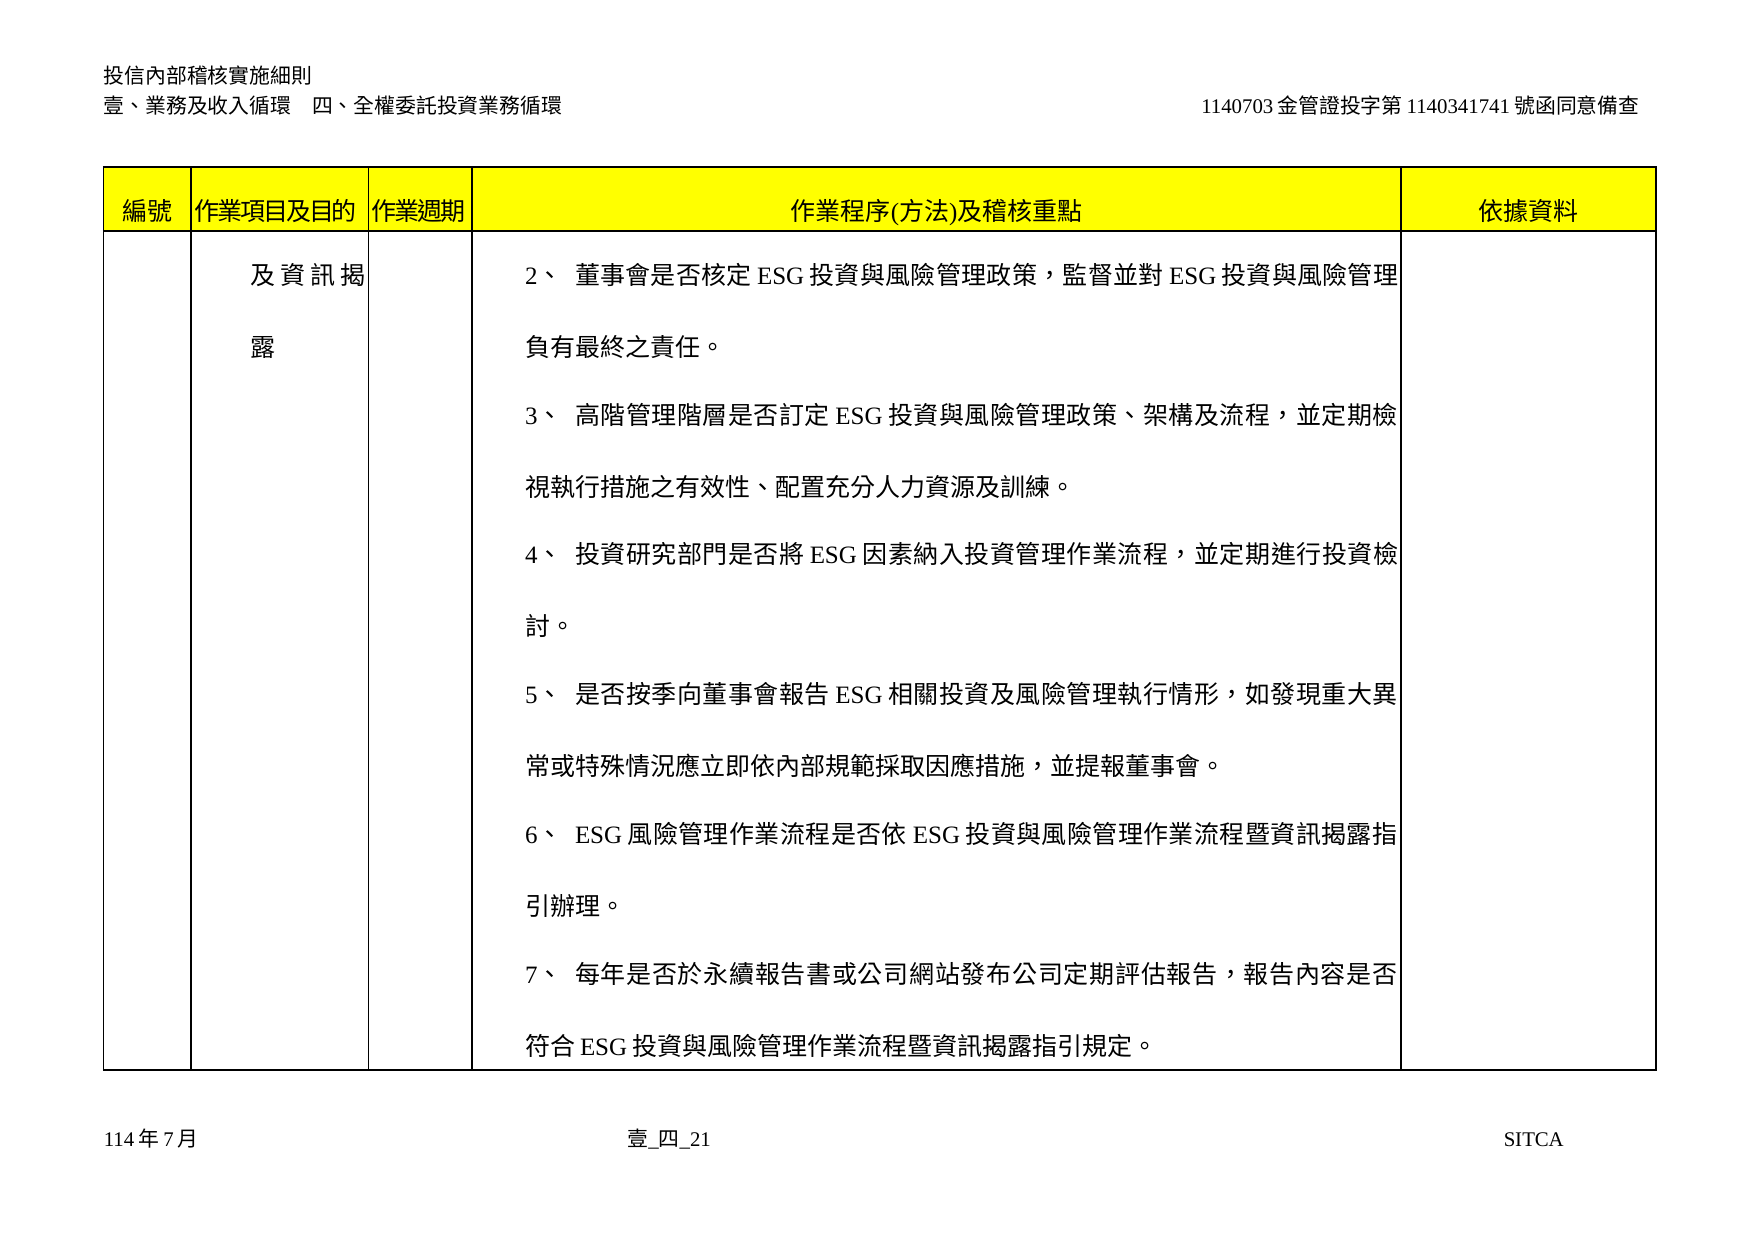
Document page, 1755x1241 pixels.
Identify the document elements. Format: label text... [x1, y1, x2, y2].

table_cell 及資訊揭露 [192, 232, 368, 1069]
table_cell [104, 232, 190, 1069]
table_header 依據資料 [1402, 168, 1655, 230]
table_cell 是否將ESG納入投資及風險管理之考量，並定期審視、確保依ESG投資與風險管理作業流程暨資訊揭露指引之規定辦理。適用母集團之規定，是否確保集團ESG相關政策、程序及資訊揭露之標準，符合或高於該指引規定。 董事會是否核定ESG投資與風險管理政策，監督並對ESG投資與風險管理負有最終之責任。 高階管理階層是否訂定ESG投資與風險管理政策、架構及流程，並定期檢視執行措施之有效性、配置充分人力資源及訓練。 投資研究部門是否將ESG因素納入投資管理作業流程，並定期進行投資檢討。 是否按季向董事會報告ESG相關投資及風險管理執行情形，如發現重大異常或特殊情況應立即依內部規範採取因應措施，並提報董事會。 ESG風險管理作業流程是否依ESG投資與風險管理作業流程暨資訊揭露指引辦理。 每年是否於永續報告書或公司網站發布公司定期評估報告，報告內容是否符合ESG投資與風險管理作業流程暨資訊揭露指引規定。 [473, 232, 1400, 1069]
table_header 編號 [104, 168, 190, 230]
table_header 作業項目及目的 [192, 168, 368, 230]
table_cell [369, 232, 471, 1069]
table_header 作業程序(方法)及稽核重點 [473, 168, 1400, 230]
table_cell [1402, 232, 1655, 1069]
table_header 作業週期 [369, 168, 471, 230]
